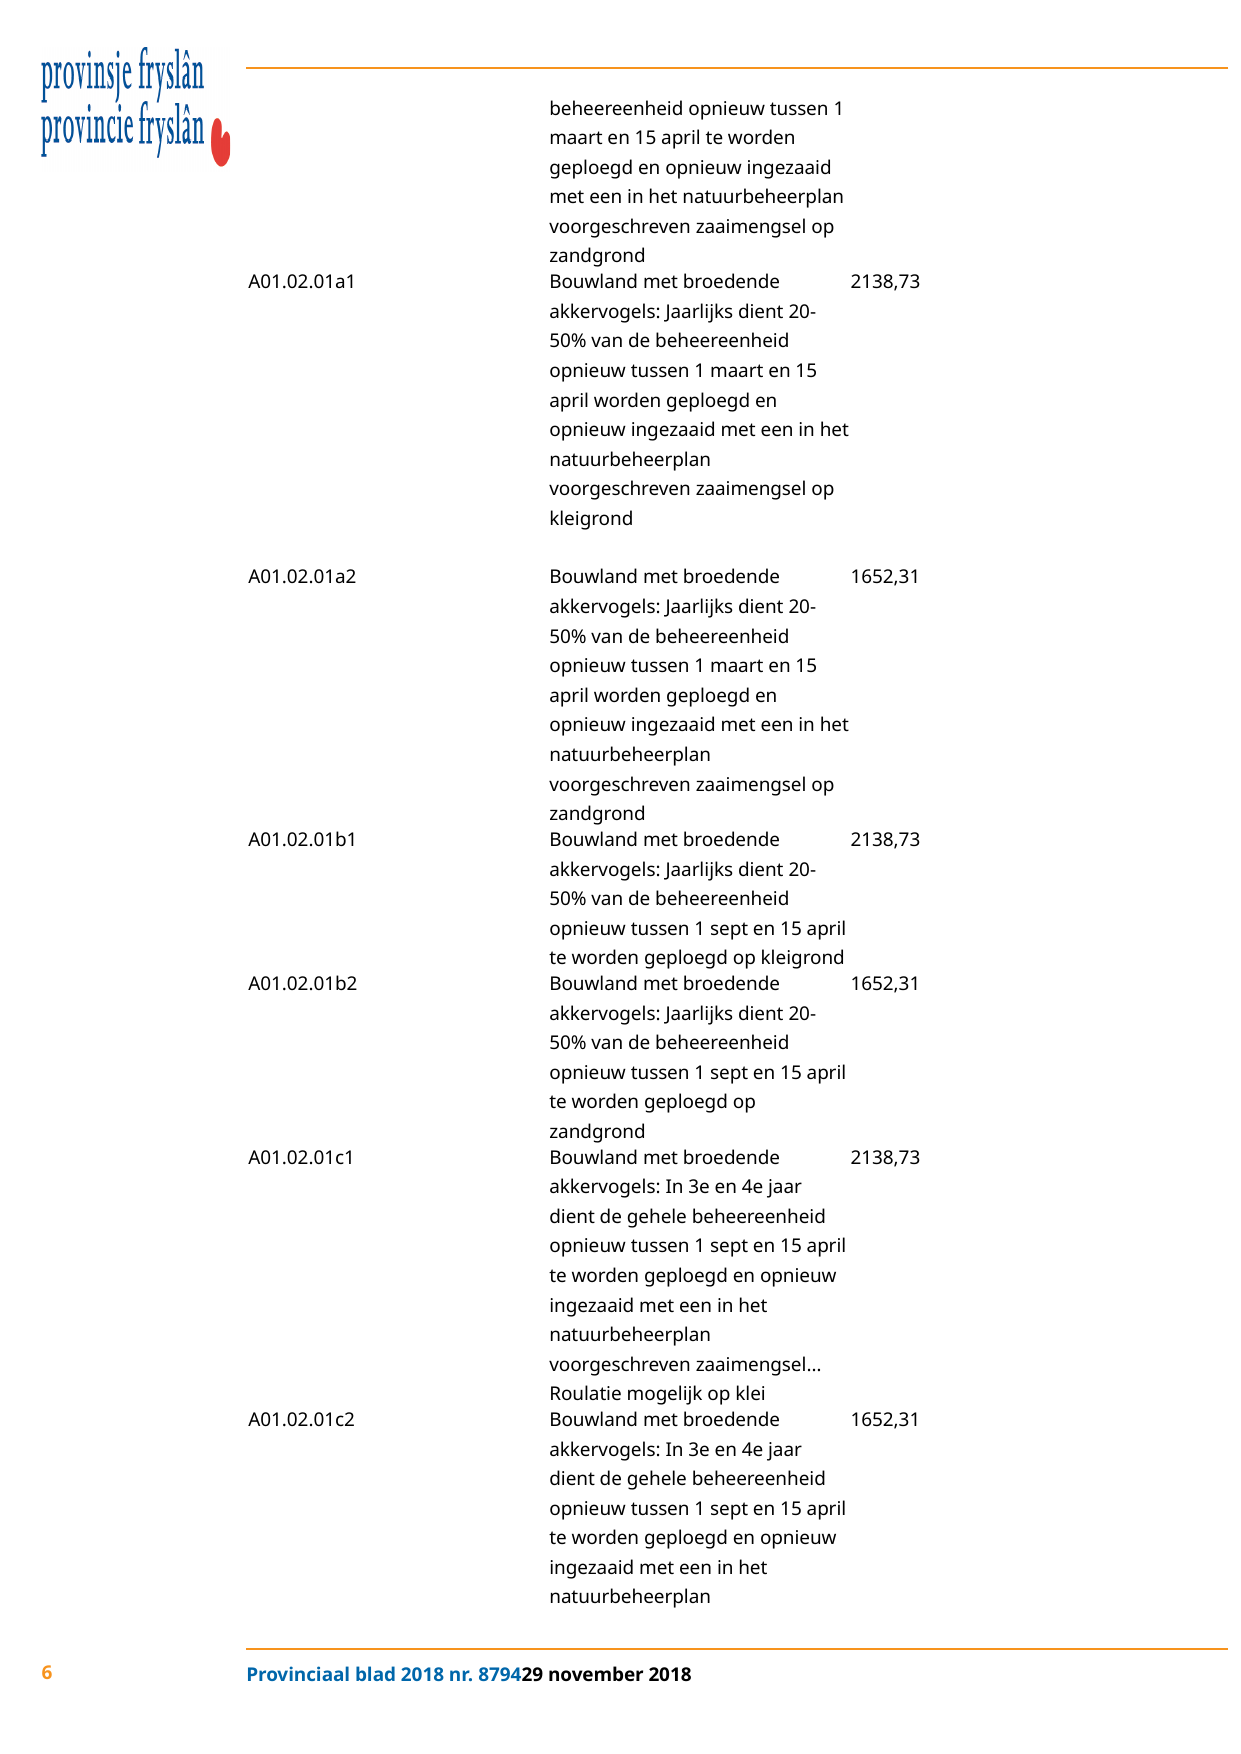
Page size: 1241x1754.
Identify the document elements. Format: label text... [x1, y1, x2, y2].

table_cell A01.02.01b2 [248, 970, 549, 1144]
table_cell beheereenheid opnieuw tussen 1 maart en 15 april te worden geploegd en opnieuw ingezaaid met een in het natuurbeheerplan voorgeschreven zaaimengsel op zandgrond [549, 95, 850, 268]
table_cell 2138,73 [850, 1144, 1152, 1406]
table_cell A01.02.01c2 [248, 1406, 549, 1609]
table_cell Bouwland met broedende akkervogels: In 3e en 4e jaar dient de gehele beheereenheid opnieuw tussen 1 sept en 15 april te worden geploegd en opnieuw ingezaaid met een in het natuurbeheerplan [549, 1406, 850, 1609]
table_cell Bouwland met broedende akkervogels: Jaarlijks dient 20-50% van de beheereenheid opnieuw tussen 1 maart en 15 april worden geploegd en opnieuw ingezaaid met een in het natuurbeheerplan voorgeschreven zaaimengsel op kleigrond [549, 269, 850, 531]
table_cell [248, 95, 549, 268]
table_header Bouwland met broedende akkervogels: Jaarlijks dient 20-50% van de beheereenheid opnieuw tussen 1 maart en 15 april worden geploegd en opnieuw ingezaaid met een in het natuurbeheerplan voorgeschreven zaaimengsel op zandgrond [549, 564, 850, 826]
table_cell 1652,31 [850, 970, 1152, 1144]
table_cell Bouwland met broedende akkervogels: Jaarlijks dient 20-50% van de beheereenheid opnieuw tussen 1 sept en 15 april te worden geploegd op zandgrond [549, 970, 850, 1144]
table_cell A01.02.01a1 [248, 269, 549, 531]
table_header 1652,31 [850, 564, 1152, 826]
table_cell Bouwland met broedende akkervogels: Jaarlijks dient 20-50% van de beheereenheid opnieuw tussen 1 sept en 15 april te worden geploegd op kleigrond [549, 826, 850, 970]
table_cell 1652,31 [850, 1406, 1152, 1609]
table_cell [850, 95, 1152, 268]
table_cell 2138,73 [850, 826, 1152, 970]
table_cell A01.02.01b1 [248, 826, 549, 970]
table_cell A01.02.01c1 [248, 1144, 549, 1406]
table_header A01.02.01a2 [248, 564, 549, 826]
table_cell 2138,73 [850, 269, 1152, 531]
table_cell Bouwland met broedende akkervogels: In 3e en 4e jaar dient de gehele beheereenheid opnieuw tussen 1 sept en 15 april te worden geploegd en opnieuw ingezaaid met een in het natuurbeheerplan voorgeschreven zaaimengsel… Roulatie mogelijk op klei [549, 1144, 850, 1406]
picture [41, 47, 231, 172]
